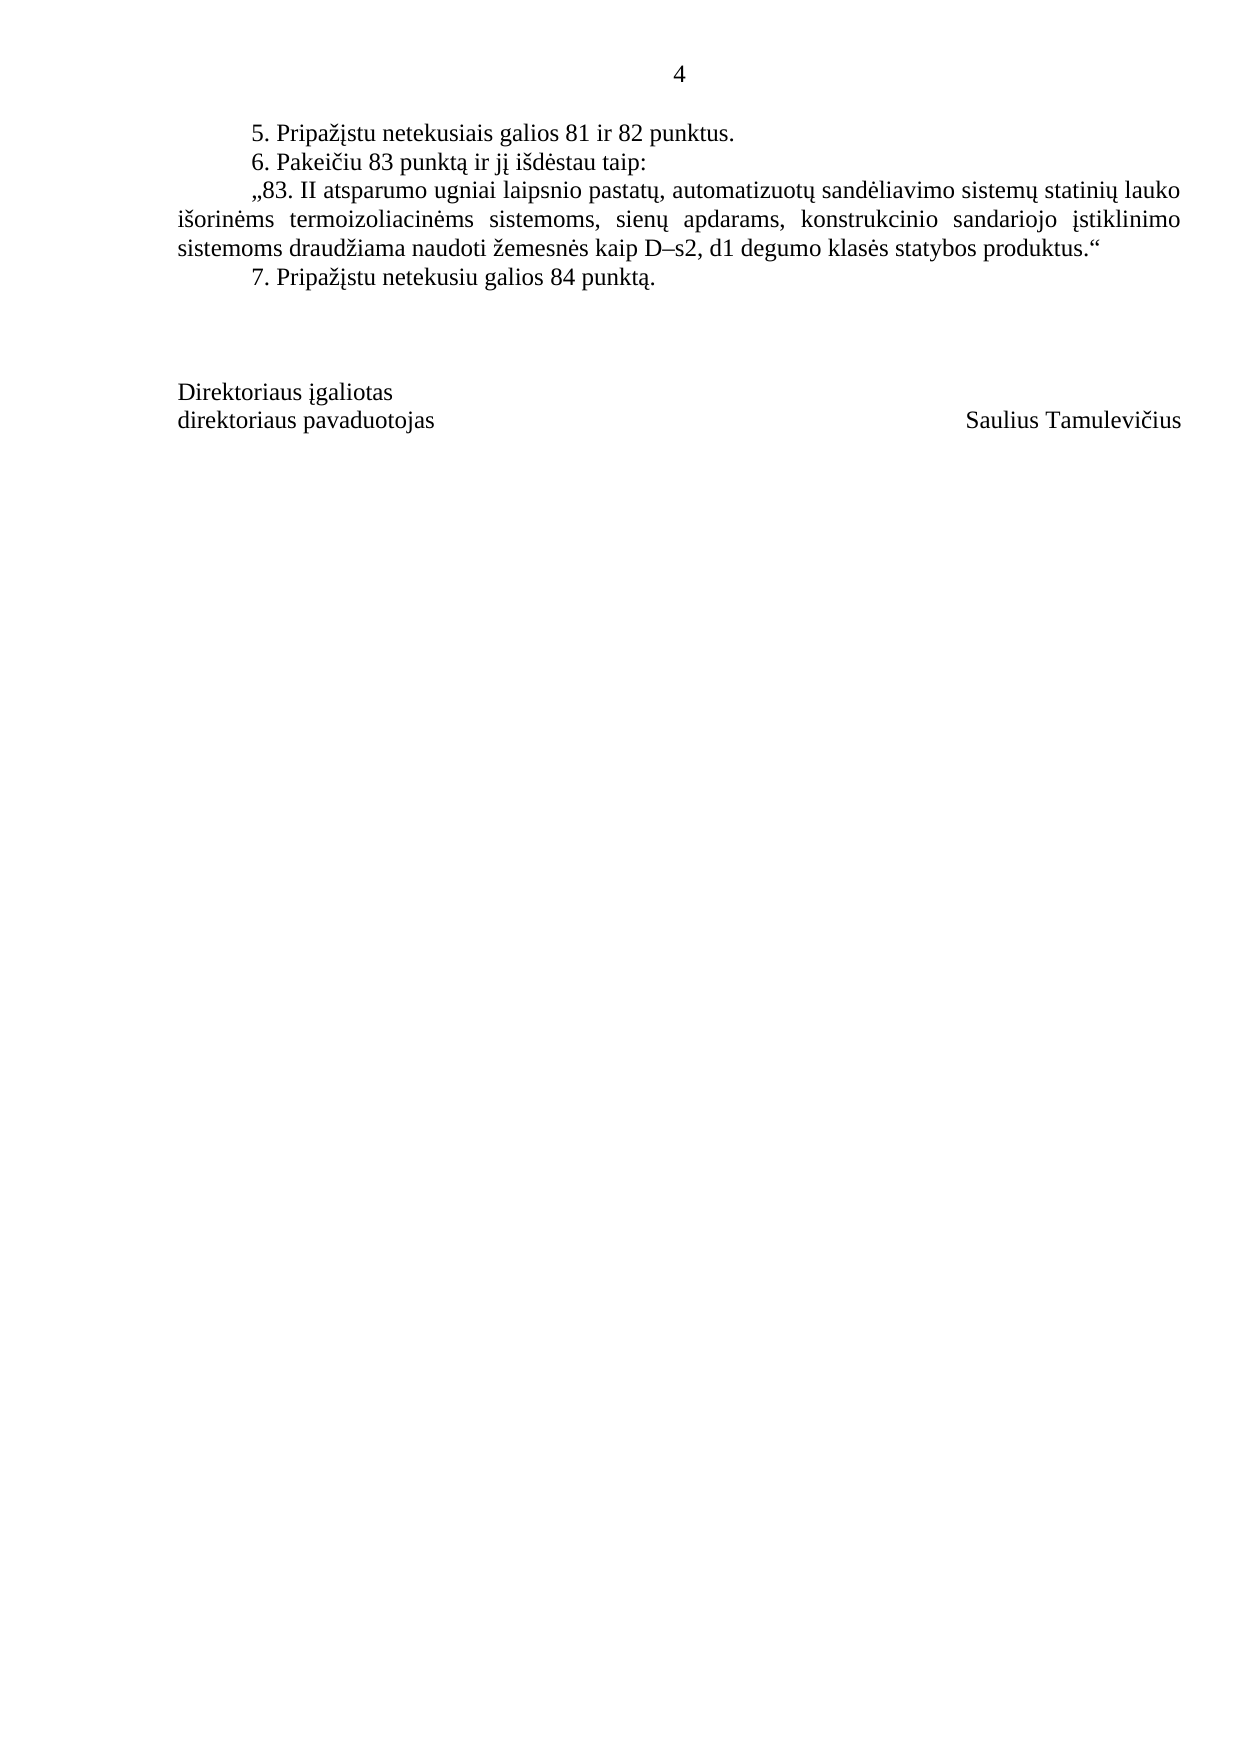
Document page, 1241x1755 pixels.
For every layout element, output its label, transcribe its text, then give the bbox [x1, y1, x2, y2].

text 5. Pripažįstu netekusiais galios 81 ir 82 punktus. [177, 118, 1181, 147]
text 7. Pripažįstu netekusiu galios 84 punktą. [177, 262, 1181, 291]
text direktoriaus pavaduotojas Saulius Tamulevičius [177, 406, 1181, 434]
text Direktoriaus įgaliotas [177, 377, 1181, 406]
text 6. Pakeičiu 83 punktą ir jį išdėstau taip: [177, 147, 1181, 176]
text „83. II atsparumo ugniai laipsnio pastatų, automatizuotų sandėliavimo sistemų statinių lauko išorinėms termoizoliacinėms sistemoms, sienų apdarams, konstrukcinio sandariojo įstiklinimo sistemoms draudžiama naudoti žemesnės kaip D–s2, d1 degumo klasės statybos produktus.“ [177, 176, 1181, 262]
